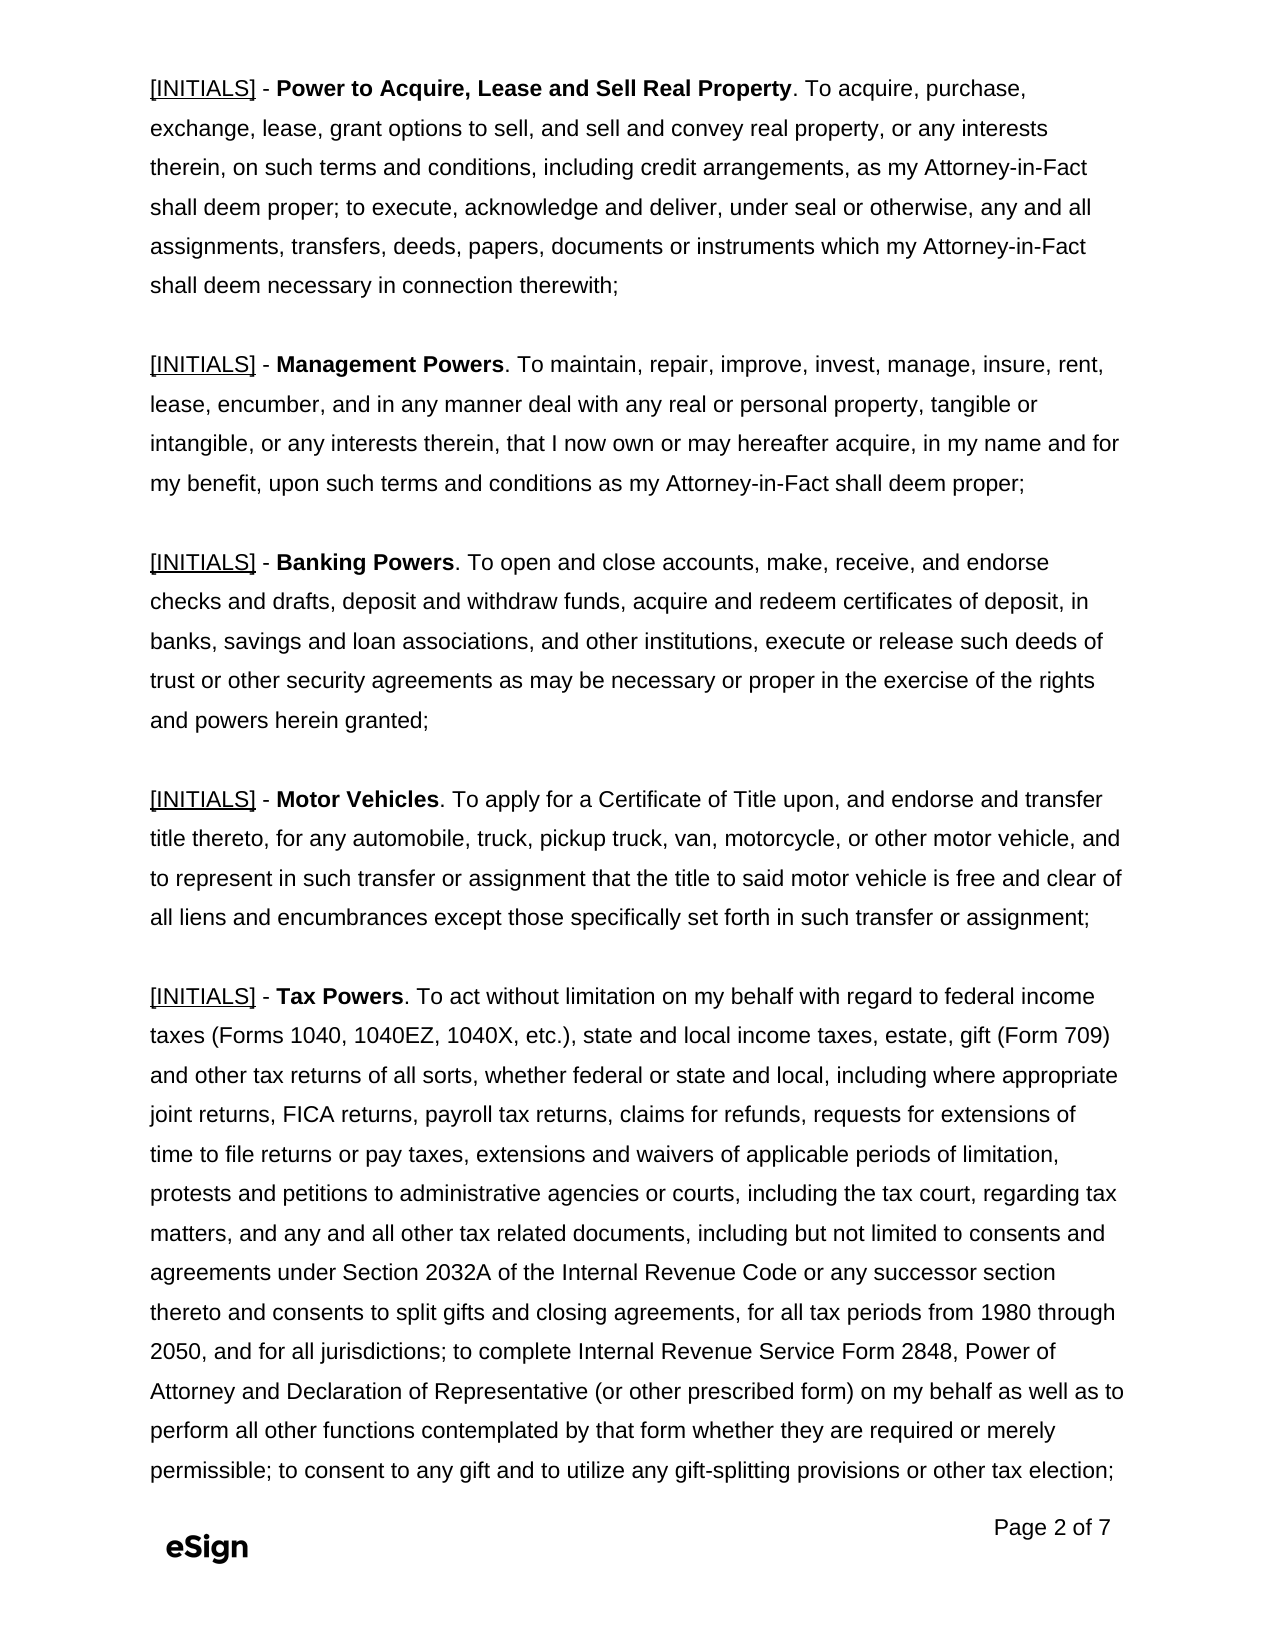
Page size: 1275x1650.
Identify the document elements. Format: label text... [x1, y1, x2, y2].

text [INITIALS] - Management Powers. To maintain, repair, improve, invest, manage, insure, rent, lease, encumber, and in any manner deal with any real or personal property, tangible or intangible, or any interests therein, that I now own or may hereafter acquire, in my name and for my benefit, upon such terms and conditions as my Attorney-in-Fact shall deem proper; [150, 351, 1125, 496]
text [INITIALS] - Tax Powers. To act without limitation on my behalf with regard to federal income taxes (Forms 1040, 1040EZ, 1040X, etc.), state and local income taxes, estate, gift (Form 709) and other tax returns of all sorts, whether federal or state and local, including where appropriate joint returns, FICA returns, payroll tax returns, claims for refunds, requests for extensions of time to file returns or pay taxes, extensions and waivers of applicable periods of limitation, protests and petitions to administrative agencies or courts, including the tax court, regarding tax matters, and any and all other tax related documents, including but not limited to consents and agreements under Section 2032A of the Internal Revenue Code or any successor section thereto and consents to split gifts and closing agreements, for all tax periods from 1980 through 2050, and for all jurisdictions; to complete Internal Revenue Service Form 2848, Power of Attorney and Declaration of Representative (or other prescribed form) on my behalf as well as to perform all other functions contemplated by that form whether they are required or merely permissible; to consent to any gift and to utilize any gift-splitting provisions or other tax election; [150, 983, 1125, 1483]
text [INITIALS] - Banking Powers. To open and close accounts, make, receive, and endorse checks and drafts, deposit and withdraw funds, acquire and redeem certificates of deposit, in banks, savings and loan associations, and other institutions, execute or release such deeds of trust or other security agreements as may be necessary or proper in the exercise of the rights and powers herein granted; [150, 549, 1125, 733]
text [INITIALS] - Power to Acquire, Lease and Sell Real Property. To acquire, purchase, exchange, lease, grant options to sell, and sell and convey real property, or any interests therein, on such terms and conditions, including credit arrangements, as my Attorney-in-Fact shall deem proper; to execute, acknowledge and deliver, under seal or otherwise, any and all assignments, transfers, deeds, papers, documents or instruments which my Attorney-in-Fact shall deem necessary in connection therewith; [150, 75, 1125, 299]
text [INITIALS] - Motor Vehicles. To apply for a Certificate of Title upon, and endorse and transfer title thereto, for any automobile, truck, pickup truck, van, motorcycle, or other motor vehicle, and to represent in such transfer or assignment that the title to said motor vehicle is free and clear of all liens and encumbrances except those specifically set forth in such transfer or assignment; [150, 786, 1125, 930]
